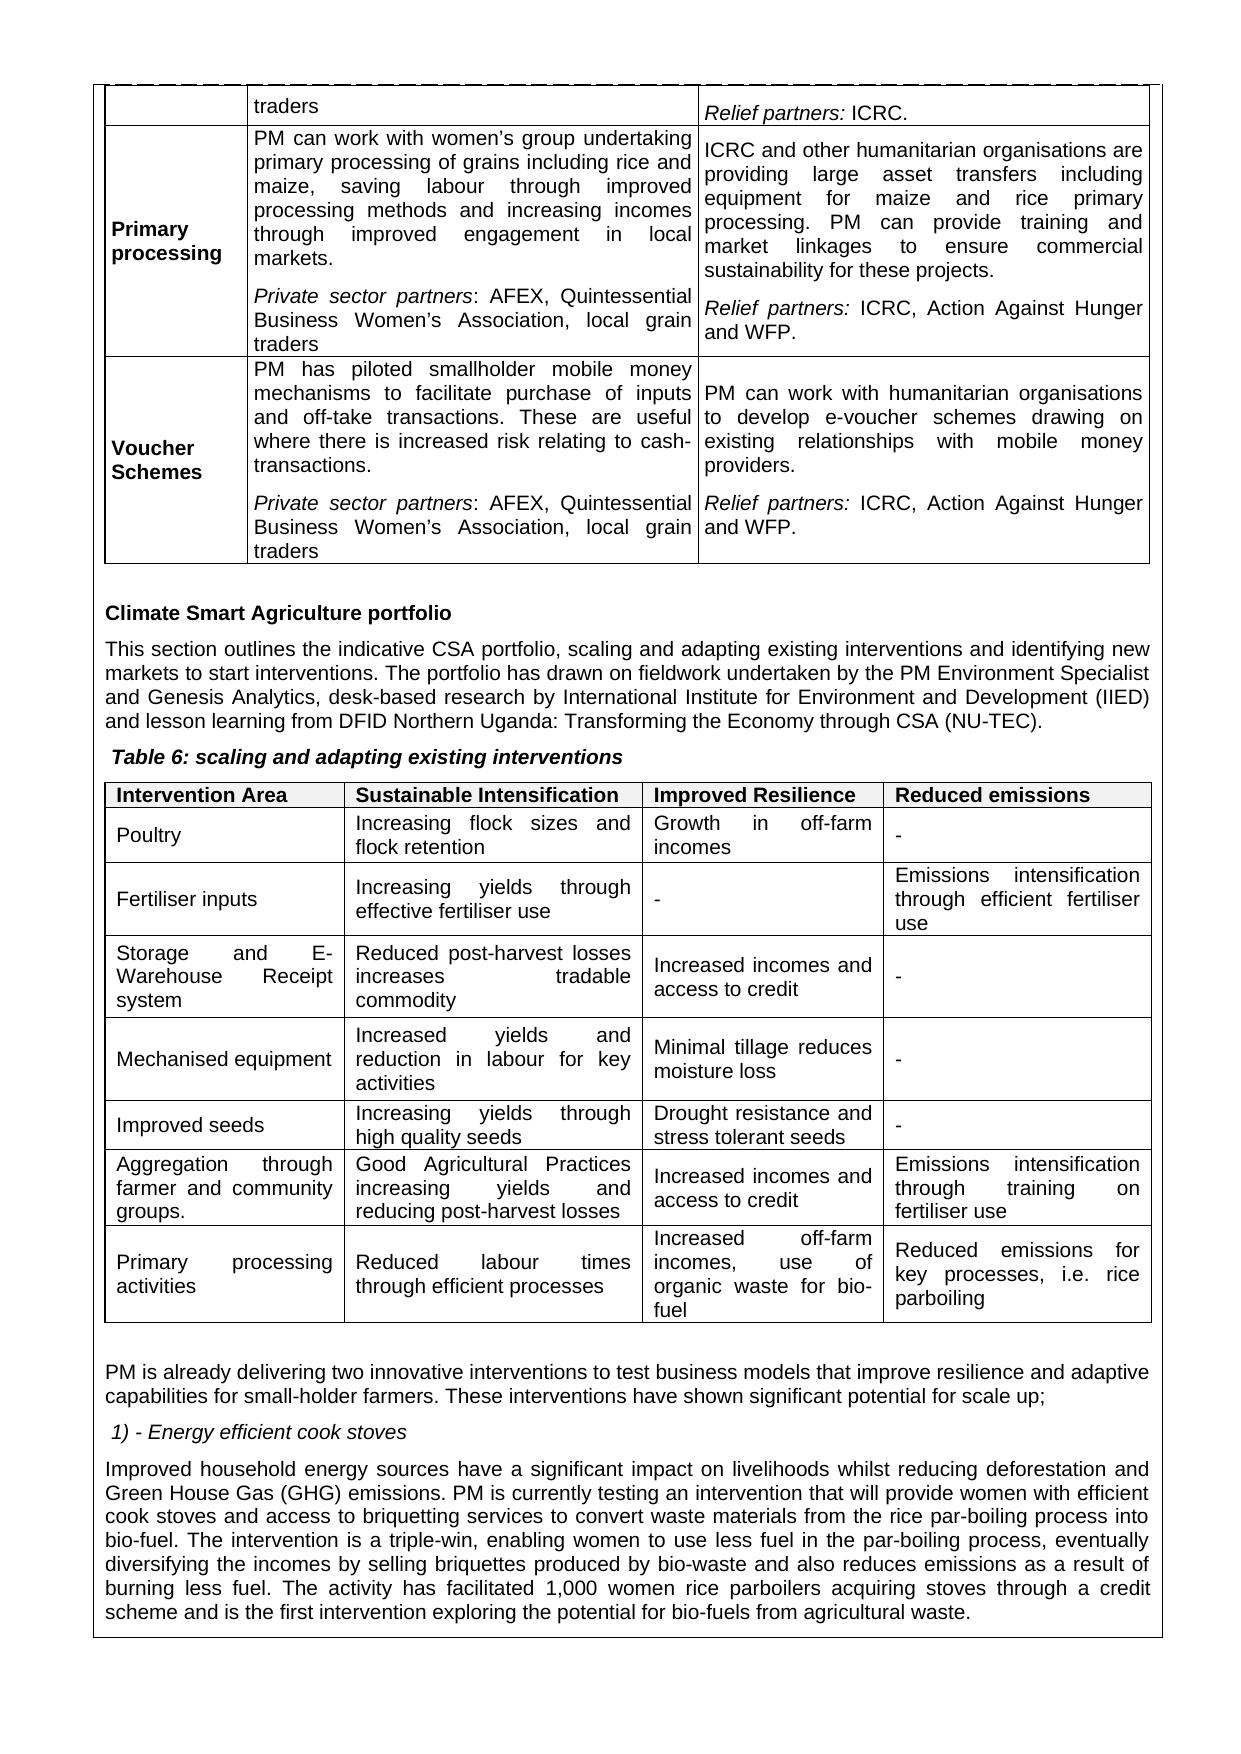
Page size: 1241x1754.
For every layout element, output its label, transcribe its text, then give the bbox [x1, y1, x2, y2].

table_cell Mechanised equipment [106, 1018, 344, 1099]
table_cell Primary processing [106, 126, 247, 356]
table_cell Reduced emissions for key processes, i.e. rice parboiling [884, 1226, 1151, 1322]
table_cell PM can work with women’s group undertaking primary processing of grains including rice and maize, saving labour through improved processing methods and increasing incomes through improved engagement in local markets. Private sector partners: AFEX, Quintessential Business Women’s Association, local grain traders [248, 126, 698, 356]
table_cell Increased yields and reduction in labour for key activities [345, 1018, 642, 1099]
table_cell - [884, 936, 1151, 1017]
table_header Reduced emissions [884, 783, 1151, 807]
table_cell - [884, 1018, 1151, 1099]
table_cell Emissions intensification through training on fertiliser use [884, 1150, 1151, 1225]
table_cell [106, 86, 247, 125]
table_header Improved Resilience [643, 783, 883, 807]
table_cell - [884, 808, 1151, 862]
table_header Intervention Area [106, 783, 344, 807]
table_header Sustainable Intensification [345, 783, 642, 807]
table_cell Growth in off-farm incomes [643, 808, 883, 862]
table_cell Emissions intensification through efficient fertiliser use [884, 863, 1151, 934]
table_cell Aggregation through farmer and community groups. [106, 1150, 344, 1225]
table_cell Voucher Schemes [106, 357, 247, 563]
table_cell Minimal tillage reduces moisture loss [643, 1018, 883, 1099]
table_cell traders [248, 86, 698, 125]
table_cell Increased incomes and access to credit [643, 936, 883, 1017]
table_cell Improved seeds [106, 1101, 344, 1148]
table_cell Increasing yields through effective fertiliser use [345, 863, 642, 934]
table_cell PM can work with humanitarian organisations to develop e-voucher schemes drawing on existing relationships with mobile money providers. Relief partners: ICRC, Action Against Hunger and WFP. [699, 357, 1149, 563]
table_cell Storage and E-Warehouse Receipt system [106, 936, 344, 1017]
table_cell ICRC and other humanitarian organisations are providing large asset transfers including equipment for maize and rice primary processing. PM can provide training and market linkages to ensure commercial sustainability for these projects. Relief partners: ICRC, Action Against Hunger and WFP. [699, 126, 1149, 356]
table_cell Drought resistance and stress tolerant seeds [643, 1101, 883, 1148]
table_cell Reduced labour times through efficient processes [345, 1226, 642, 1322]
table_cell Climate Smart Agriculture portfolio This section outlines the indicative CSA portfolio, scaling and adapting existing interventions and identifying new markets to start interventions. The portfolio has drawn on fieldwork undertaken by the PM Environment Specialist and Genesis Analytics, desk-based research by International Institute for Environment and Development (IIED) and lesson learning from DFID Northern Uganda: Transforming the Economy through CSA (NU-TEC). Table 6: scaling and adapting existing interventions PM is already delivering two innovative interventions to test business models that improve resilience and adaptive capabilities for small-holder farmers. These interventions have shown significant potential for scale up; 1) - Energy efficient cook stoves Improved household energy sources have a significant impact on livelihoods whilst reducing deforestation and Green House Gas (GHG) emissions. PM is currently testing an intervention that will provide women with efficient cook stoves and access to briquetting services to convert waste materials from the rice par-boiling process into bio-fuel. The intervention is a triple-win, enabling women to use less fuel in the par-boiling process, eventually diversifying the incomes by selling briquettes produced by bio-waste and also reduces emissions as a result of burning less fuel. The activity has facilitated 1,000 women rice parboilers acquiring stoves through a credit scheme and is the first intervention exploring the potential for bio-fuels from agricultural waste. [94, 84, 1162, 1637]
table_cell Increased incomes and access to credit [643, 1150, 883, 1225]
table_cell Fertiliser inputs [106, 863, 344, 934]
table_cell - [884, 1101, 1151, 1148]
table_cell PM has piloted smallholder mobile money mechanisms to facilitate purchase of inputs and off-take transactions. These are useful where there is increased risk relating to cash-transactions. Private sector partners: AFEX, Quintessential Business Women’s Association, local grain traders [248, 357, 698, 563]
table_cell Increased off-farm incomes, use of organic waste for bio-fuel [643, 1226, 883, 1322]
table_cell Increasing flock sizes and flock retention [345, 808, 642, 862]
table_cell Poultry [106, 808, 344, 862]
table_cell Increasing yields through high quality seeds [345, 1101, 642, 1148]
table_cell - [643, 863, 883, 934]
table_cell Reduced post-harvest losses increases tradable commodity [345, 936, 642, 1017]
table_cell Relief partners: ICRC. [699, 86, 1149, 125]
table_cell Primary processing activities [106, 1226, 344, 1322]
table_cell Good Agricultural Practices increasing yields and reducing post-harvest losses [345, 1150, 642, 1225]
